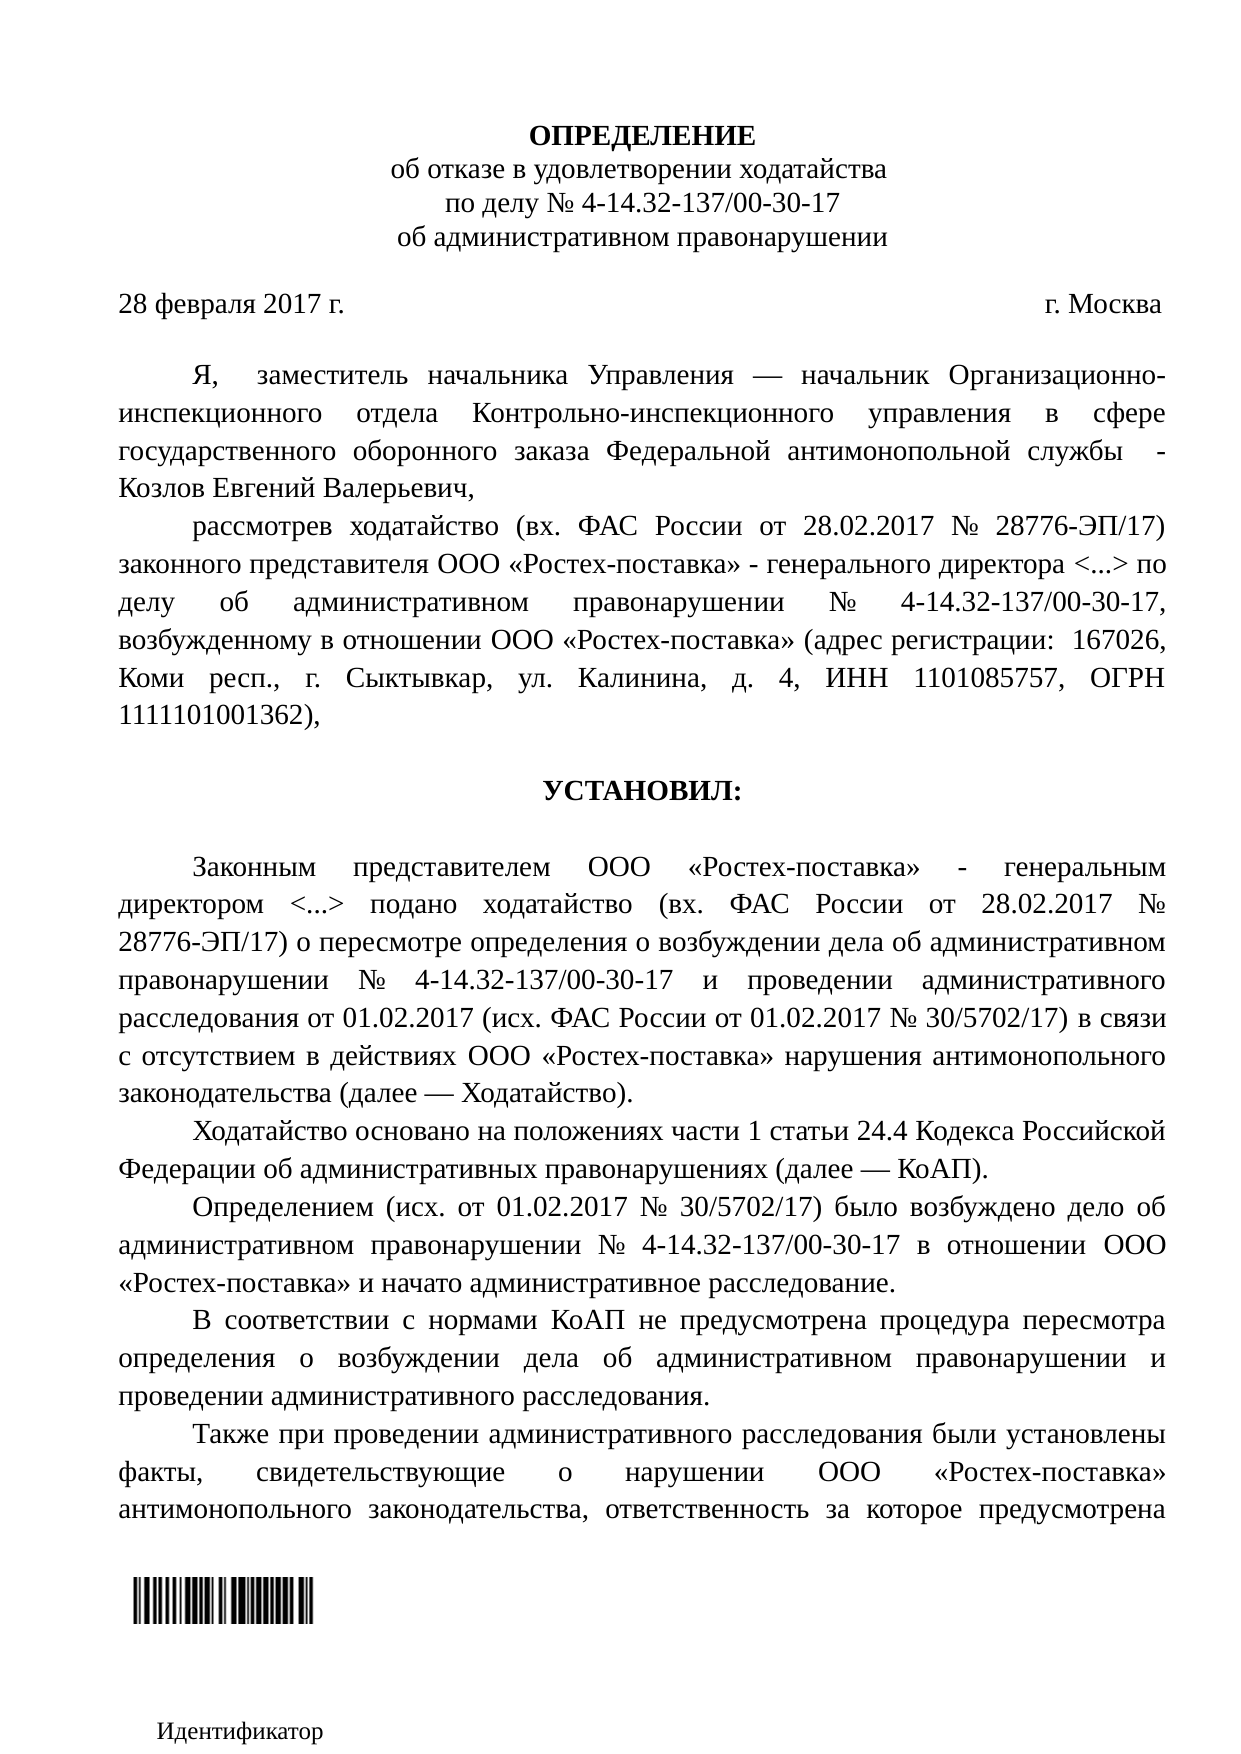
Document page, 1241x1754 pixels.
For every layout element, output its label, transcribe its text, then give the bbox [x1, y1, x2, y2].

text рассмотрев ходатайство (вх. ФАС России от 28.02.2017 № 28776-ЭП/17) законного представителя ООО «Ростех-поставка» - генерального директора <...> по делу об административном правонарушении № 4-14.32-137/00-30-17, возбужденному в отношении ООО «Ростех-поставка» (адрес регистрации: 167026, Коми респ., г. Сыктывкар, ул. Калинина, д. 4, ИНН 1101085757, ОГРН 1111101001362), [118, 504, 1167, 731]
text Я, заместитель начальника Управления — начальник Организационно-инспекционного отдела Контрольно-инспекционного управления в сфере государственного оборонного заказа Федеральной антимонопольной службы - Козлов Евгений Валерьевич, [118, 353, 1167, 504]
text УСТАНОВИЛ: [118, 769, 1167, 807]
text об отказе в удовлетворении ходатайства [118, 152, 1167, 185]
text Также при проведении административного расследования были установлены факты, свидетельствующие о нарушении ООО «Ростех-поставка» антимонопольного законодательства, ответственность за которое предусмотрена [118, 1412, 1167, 1525]
text Определением (исх. от 01.02.2017 № 30/5702/17) было возбуждено дело об административном правонарушении № 4-14.32-137/00-30-17 в отношении ООО «Ростех-поставка» и начато административное расследование. [118, 1185, 1167, 1298]
picture [118, 1577, 331, 1624]
text по делу № 4-14.32-137/00-30-17 [118, 185, 1167, 219]
text 28 февраля 2017 г. г. Москва [118, 286, 1167, 319]
text Ходатайство основано на положениях части 1 статьи 24.4 Кодекса Российской Федерации об административных правонарушениях (далее — КоАП). [118, 1109, 1167, 1185]
text ОПРЕДЕЛЕНИЕ [118, 118, 1167, 152]
text В соответствии с нормами КоАП не предусмотрена процедура пересмотра определения о возбуждении дела об административном правонарушении и проведении административного расследования. [118, 1298, 1167, 1412]
text об административном правонарушении [118, 219, 1167, 252]
text Законным представителем ООО «Ростех-поставка» - генеральным директором <...> подано ходатайство (вх. ФАС России от 28.02.2017 № 28776-ЭП/17) о пересмотре определения о возбуждении дела об административном правонарушении № 4-14.32-137/00-30-17 и проведении административного расследования от 01.02.2017 (исх. ФАС России от 01.02.2017 № 30/5702/17) в связи с отсутствием в действиях ООО «Ростех-поставка» нарушения антимонопольного законодательства (далее — Ходатайство). [118, 844, 1167, 1109]
